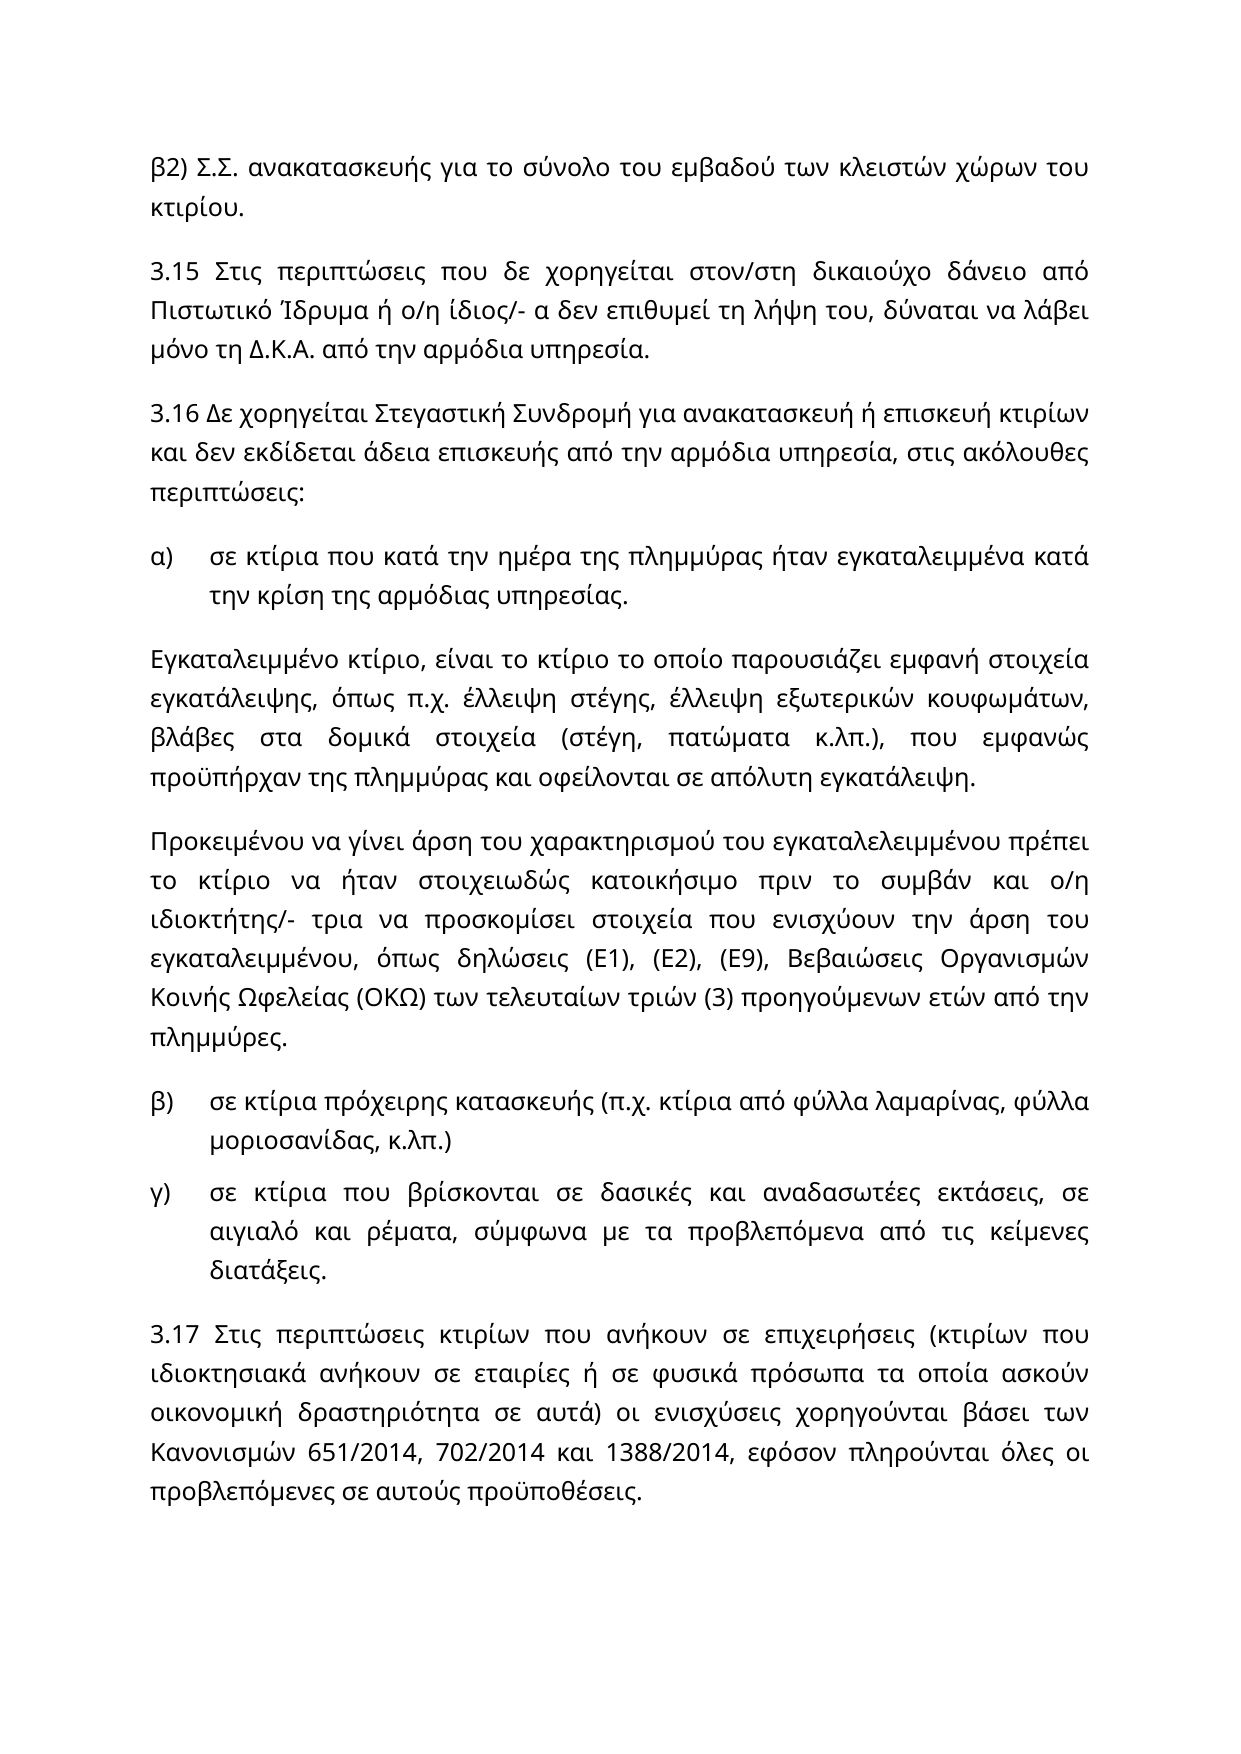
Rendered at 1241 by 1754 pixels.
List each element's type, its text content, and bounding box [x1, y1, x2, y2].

list α) σε κτίρια που κατά την ημέρα της πλημμύρας ήταν εγκαταλειμμένα κατά την κρίση της αρμόδιας υπηρεσίας. [150, 538, 1090, 612]
text β2) Σ.Σ. ανακατασκευής για το σύνολο του εμβαδού των κλειστών χώρων του κτιρίου. [150, 150, 1090, 223]
list β) σε κτίρια πρόχειρης κατασκευής (π.χ. κτίρια από φύλλα λαμαρίνας, φύλλα μοριοσανίδας, κ.λπ.) [150, 1083, 1090, 1157]
text 3.16 Δε χορηγείται Στεγαστική Συνδρομή για ανακατασκευή ή επισκευή κτιρίων και δεν εκδίδεται άδεια επισκευής από την αρμόδια υπηρεσία, στις ακόλουθες περιπτώσεις: [150, 396, 1090, 508]
text Προκειμένου να γίνει άρση του χαρακτηρισμού του εγκαταλελειμμένου πρέπει το κτίριο να ήταν στοιχειωδώς κατοικήσιμο πριν το συμβάν και ο/η ιδιοκτήτης/- τρια να προσκομίσει στοιχεία που ενισχύουν την άρση του εγκαταλειμμένου, όπως δηλώσεις (Ε1), (Ε2), (Ε9), Βεβαιώσεις Οργανισμών Κοινής Ωφελείας (ΟΚΩ) των τελευταίων τριών (3) προηγούμενων ετών από την πλημμύρες. [150, 823, 1090, 1053]
text 3.17 Στις περιπτώσεις κτιρίων που ανήκουν σε επιχειρήσεις (κτιρίων που ιδιοκτησιακά ανήκουν σε εταιρίες ή σε φυσικά πρόσωπα τα οποία ασκούν οικονομική δραστηριότητα σε αυτά) οι ενισχύσεις χορηγούνται βάσει των Κανονισμών 651/2014, 702/2014 και 1388/2014, εφόσον πληρούνται όλες οι προβλεπόμενες σε αυτούς προϋποθέσεις. [150, 1317, 1090, 1507]
text Εγκαταλειμμένο κτίριο, είναι το κτίριο το οποίο παρουσιάζει εμφανή στοιχεία εγκατάλειψης, όπως π.χ. έλλειψη στέγης, έλλειψη εξωτερικών κουφωμάτων, βλάβες στα δομικά στοιχεία (στέγη, πατώματα κ.λπ.), που εμφανώς προϋπήρχαν της πλημμύρας και οφείλονται σε απόλυτη εγκατάλειψη. [150, 642, 1090, 793]
text 3.15 Στις περιπτώσεις που δε χορηγείται στον/στη δικαιούχο δάνειο από Πιστωτικό Ίδρυμα ή ο/η ίδιος/- α δεν επιθυμεί τη λήψη του, δύναται να λάβει μόνο τη Δ.Κ.Α. από την αρμόδια υπηρεσία. [150, 253, 1090, 366]
list γ) σε κτίρια που βρίσκονται σε δασικές και αναδασωτέες εκτάσεις, σε αιγιαλό και ρέματα, σύμφωνα με τα προβλεπόμενα από τις κείμενες διατάξεις. [150, 1174, 1090, 1287]
